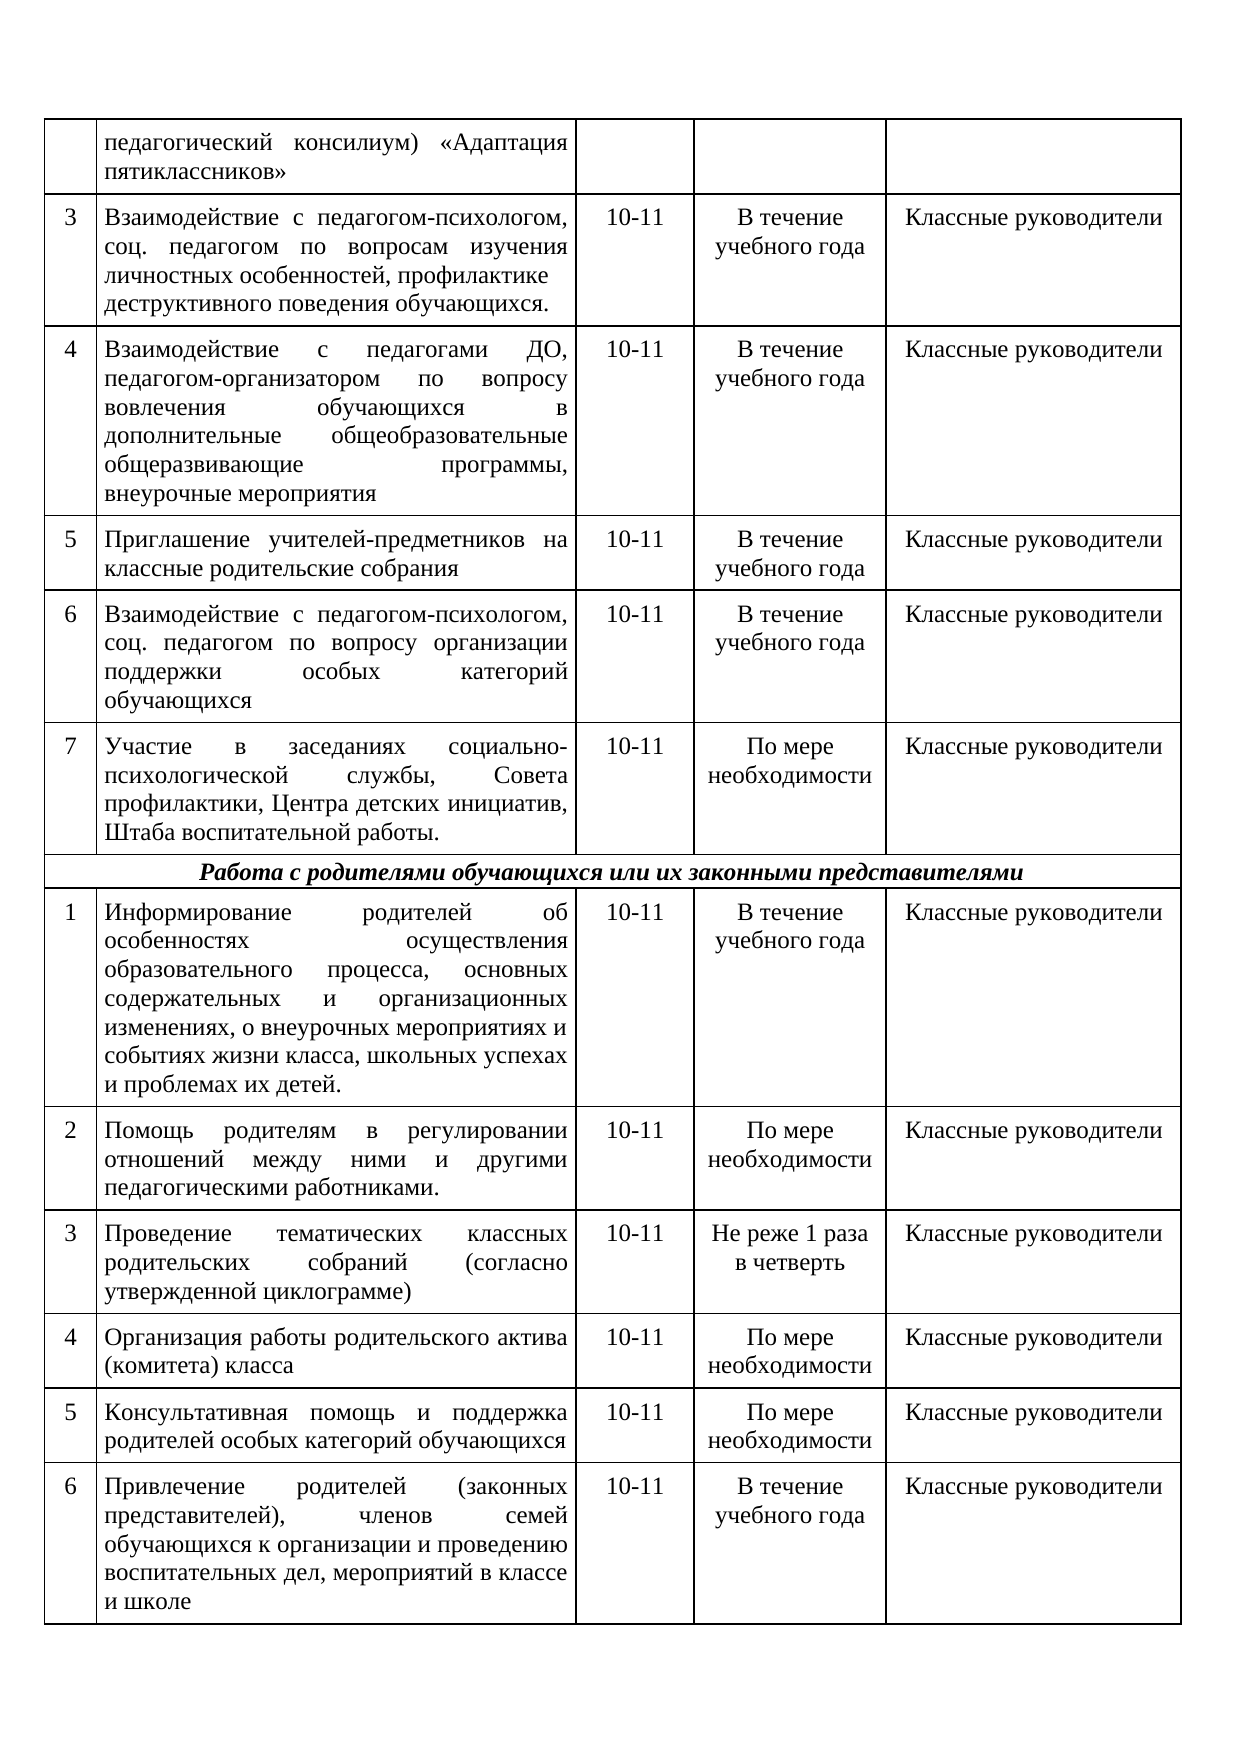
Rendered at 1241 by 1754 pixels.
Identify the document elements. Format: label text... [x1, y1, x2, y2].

table_cell 10-11 [577, 1314, 693, 1387]
table_cell Участие в заседаниях социально-психологической службы, Совета профилактики, Центра детских инициатив, Штаба воспитательной работы. [97, 723, 575, 854]
table_cell Проведение тематических классных родительских собраний (согласно утвержденной циклограмме) [97, 1211, 575, 1312]
table_cell 4 [45, 1314, 96, 1387]
table_cell [695, 120, 885, 193]
table_cell Классные руководители [887, 1211, 1180, 1312]
table_cell По мере необходимости [695, 1107, 885, 1209]
table_cell Классные руководители [887, 1463, 1180, 1623]
table_cell В течение учебного года [695, 1463, 885, 1623]
table_cell 10-11 [577, 195, 693, 325]
table_cell 10-11 [577, 723, 693, 854]
table_cell 10-11 [577, 1389, 693, 1462]
table_cell Классные руководители [887, 195, 1180, 325]
table_cell 10-11 [577, 1463, 693, 1623]
table_cell Классные руководители [887, 591, 1180, 722]
table_cell 6 [45, 591, 96, 722]
table_cell В течение учебного года [695, 195, 885, 325]
table_cell Взаимодействие с педагогами ДО, педагогом-организатором по вопросу вовлечения обучающихся в дополнительные общеобразовательные общеразвивающие программы, внеурочные мероприятия [97, 327, 575, 515]
table_cell Классные руководители [887, 723, 1180, 854]
table_cell Работа с родителями обучающихся или их законными представителями [45, 855, 1180, 887]
table_cell В течение учебного года [695, 516, 885, 589]
table_cell Не реже 1 раза в четверть [695, 1211, 885, 1312]
table_cell Помощь родителям в регулировании отношений между ними и другими педагогическими работниками. [97, 1107, 575, 1209]
table_cell [45, 120, 96, 193]
table_cell По мере необходимости [695, 1314, 885, 1387]
table_cell По мере необходимости [695, 723, 885, 854]
table_cell Классные руководители [887, 1107, 1180, 1209]
table_cell педагогический консилиум) «Адаптация пятиклассников» [97, 120, 575, 193]
table_cell В течение учебного года [695, 591, 885, 722]
table_cell Консультативная помощь и поддержка родителей особых категорий обучающихся [97, 1389, 575, 1462]
table_cell 10-11 [577, 591, 693, 722]
table_cell 10-11 [577, 1211, 693, 1312]
table_cell Классные руководители [887, 889, 1180, 1106]
table_cell [577, 120, 693, 193]
table_cell В течение учебного года [695, 889, 885, 1106]
table_cell 2 [45, 1107, 96, 1209]
table_cell Классные руководители [887, 327, 1180, 515]
table_cell 1 [45, 889, 96, 1106]
table_cell Информирование родителей об особенностях осуществления образовательного процесса, основных содержательных и организационных изменениях, о внеурочных мероприятиях и событиях жизни класса, школьных успехах и проблемах их детей. [97, 889, 575, 1106]
table_cell Взаимодействие с педагогом-психологом, соц. педагогом по вопросам изучения личностных особенностей, профилактике деструктивного поведения обучающихся. [97, 195, 575, 325]
table_cell По мере необходимости [695, 1389, 885, 1462]
table_cell 3 [45, 1211, 96, 1312]
table_cell 10-11 [577, 1107, 693, 1209]
table_cell 6 [45, 1463, 96, 1623]
table_cell Классные руководители [887, 1389, 1180, 1462]
table_cell 5 [45, 1389, 96, 1462]
table_cell Взаимодействие с педагогом-психологом, соц. педагогом по вопросу организации поддержки особых категорий обучающихся [97, 591, 575, 722]
table_cell 3 [45, 195, 96, 325]
table_cell [887, 120, 1180, 193]
table_cell 5 [45, 516, 96, 589]
table_cell Приглашение учителей-предметников на классные родительские собрания [97, 516, 575, 589]
table_cell Классные руководители [887, 1314, 1180, 1387]
table_cell В течение учебного года [695, 327, 885, 515]
table_cell 4 [45, 327, 96, 515]
table_cell 10-11 [577, 327, 693, 515]
table_cell 10-11 [577, 516, 693, 589]
table_cell Организация работы родительского актива (комитета) класса [97, 1314, 575, 1387]
table_cell Привлечение родителей (законных представителей), членов семей обучающихся к организации и проведению воспитательных дел, мероприятий в классе и школе [97, 1463, 575, 1623]
table_cell Классные руководители [887, 516, 1180, 589]
table_cell 7 [45, 723, 96, 854]
table_cell 10-11 [577, 889, 693, 1106]
